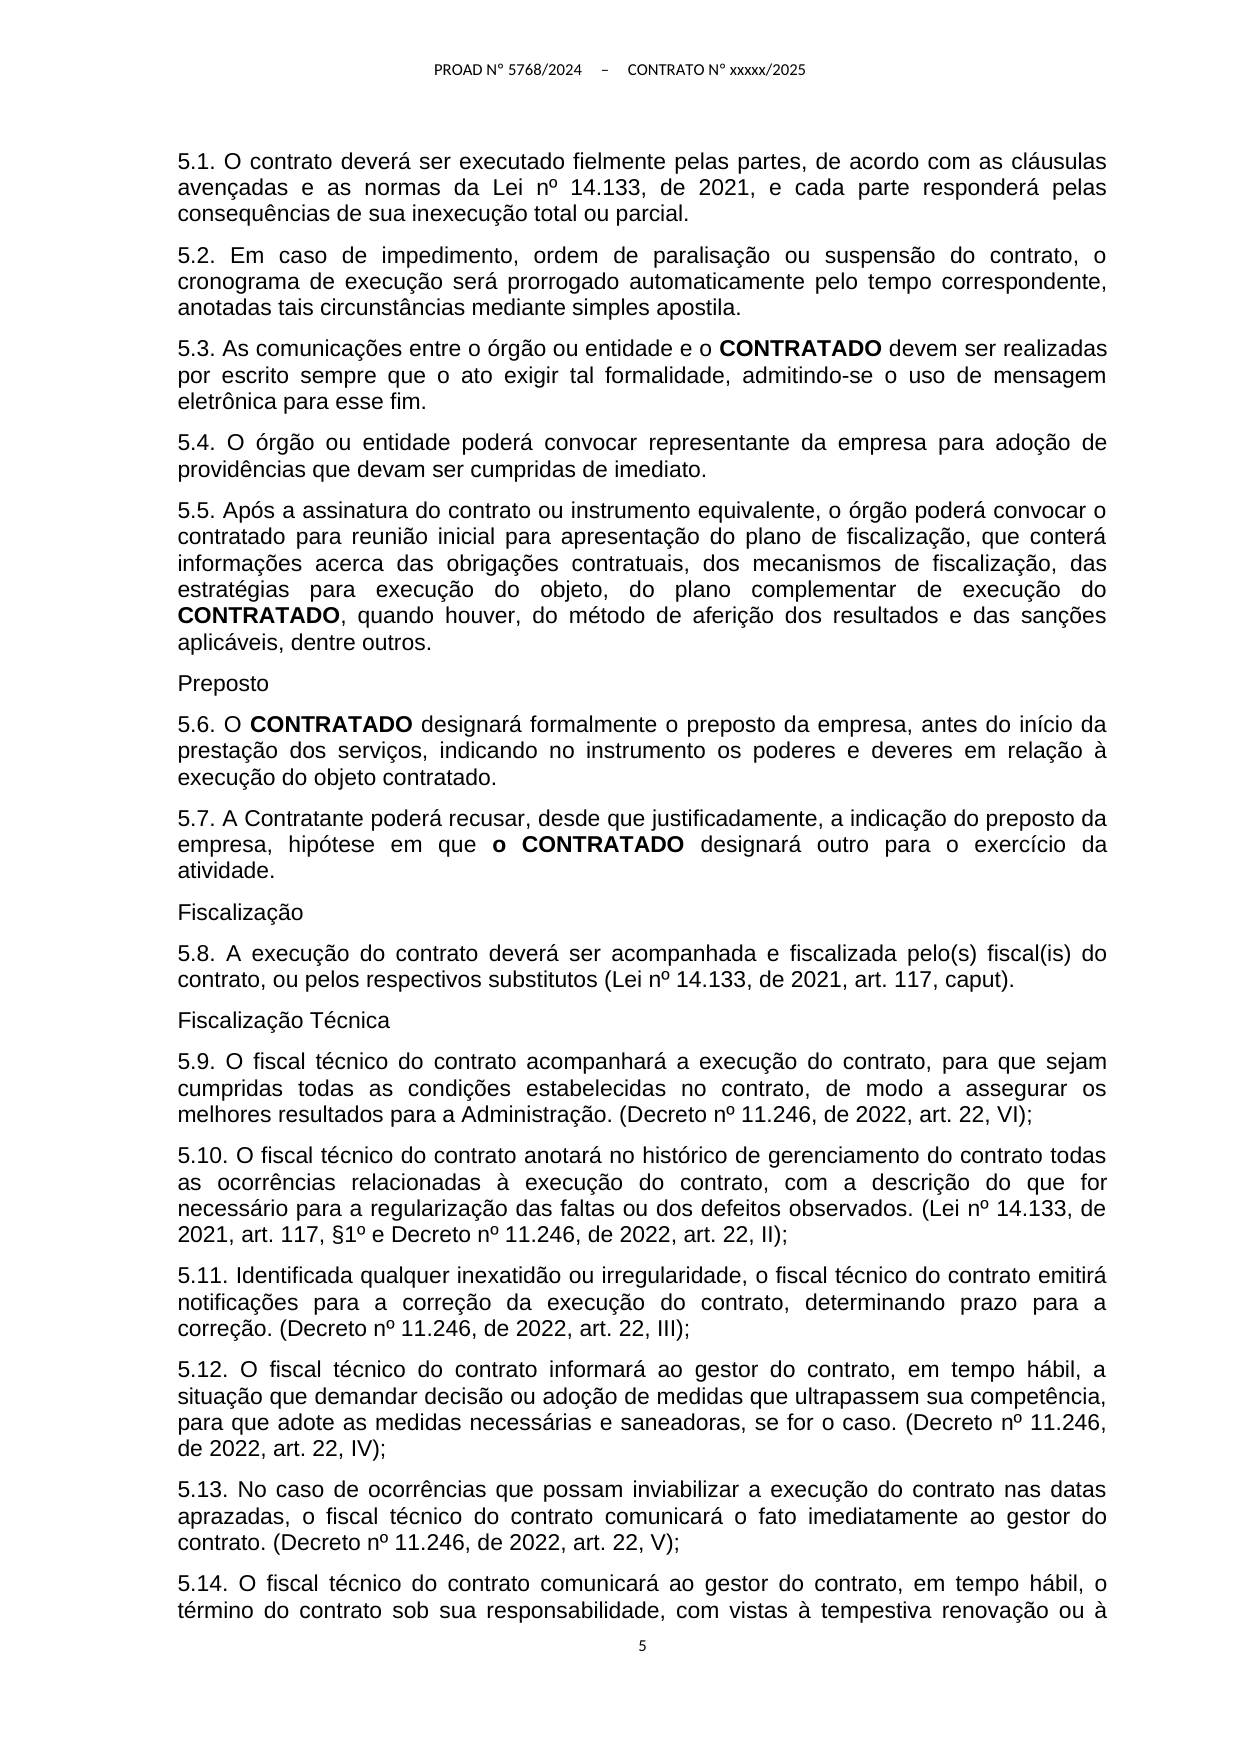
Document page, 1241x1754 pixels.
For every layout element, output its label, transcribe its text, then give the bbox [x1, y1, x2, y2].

text 5.11. Identificada qualquer inexatidão ou irregularidade, o fiscal técnico do contrato emitirá notificações para a correção da execução do contrato, determinando prazo para a correção. (Decreto nº 11.246, de 2022, art. 22, III); [177, 1262, 1107, 1341]
text 5.4. O órgão ou entidade poderá convocar representante da empresa para adoção de providências que devam ser cumpridas de imediato. [177, 429, 1107, 482]
text 5.3. As comunicações entre o órgão ou entidade e o CONTRATADO devem ser realizadas por escrito sempre que o ato exigir tal formalidade, admitindo-se o uso de mensagem eletrônica para esse fim. [177, 335, 1107, 414]
text 5.13. No caso de ocorrências que possam inviabilizar a execução do contrato nas datas aprazadas, o fiscal técnico do contrato comunicará o fato imediatamente ao gestor do contrato. (Decreto nº 11.246, de 2022, art. 22, V); [177, 1476, 1107, 1556]
text 5.7. A Contratante poderá recusar, desde que justificadamente, a indicação do preposto da empresa, hipótese em que o CONTRATADO designará outro para o exercício da atividade. [177, 805, 1107, 884]
text Fiscalização [177, 898, 1107, 925]
text 5.6. O CONTRATADO designará formalmente o preposto da empresa, antes do início da prestação dos serviços, indicando no instrumento os poderes e deveres em relação à execução do objeto contratado. [177, 711, 1107, 790]
text 5.9. O fiscal técnico do contrato acompanhará a execução do contrato, para que sejam cumpridas todas as condições estabelecidas no contrato, de modo a assegurar os melhores resultados para a Administração. (Decreto nº 11.246, de 2022, art. 22, VI); [177, 1048, 1107, 1127]
text 5.10. O fiscal técnico do contrato anotará no histórico de gerenciamento do contrato todas as ocorrências relacionadas à execução do contrato, com a descrição do que for necessário para a regularização das faltas ou dos defeitos observados. (Lei nº 14.133, de 2021, art. 117, §1º e Decreto nº 11.246, de 2022, art. 22, II); [177, 1142, 1107, 1248]
text 5.2. Em caso de impedimento, ordem de paralisação ou suspensão do contrato, o cronograma de execução será prorrogado automaticamente pelo tempo correspondente, anotadas tais circunstâncias mediante simples apostila. [177, 242, 1107, 321]
text 5.8. A execução do contrato deverá ser acompanhada e fiscalizada pelo(s) fiscal(is) do contrato, ou pelos respectivos substitutos (Lei nº 14.133, de 2021, art. 117, caput). [177, 940, 1107, 992]
text Preposto [177, 670, 1107, 696]
text 5.12. O fiscal técnico do contrato informará ao gestor do contrato, em tempo hábil, a situação que demandar decisão ou adoção de medidas que ultrapassem sua competência, para que adote as medidas necessárias e saneadoras, se for o caso. (Decreto nº 11.246, de 2022, art. 22, IV); [177, 1356, 1107, 1462]
text 5.1. O contrato deverá ser executado fielmente pelas partes, de acordo com as cláusulas avençadas e as normas da Lei nº 14.133, de 2021, e cada parte responderá pelas consequências de sua inexecução total ou parcial. [177, 148, 1107, 227]
text 5.5. Após a assinatura do contrato ou instrumento equivalente, o órgão poderá convocar o contratado para reunião inicial para apresentação do plano de fiscalização, que conterá informações acerca das obrigações contratuais, dos mecanismos de fiscalização, das estratégias para execução do objeto, do plano complementar de execução do CONTRATADO, quando houver, do método de aferição dos resultados e das sanções aplicáveis, dentre outros. [177, 497, 1107, 655]
text Fiscalização Técnica [177, 1007, 1107, 1033]
text 5.14. O fiscal técnico do contrato comunicará ao gestor do contrato, em tempo hábil, o término do contrato sob sua responsabilidade, com vistas à tempestiva renovação ou à [177, 1570, 1107, 1623]
